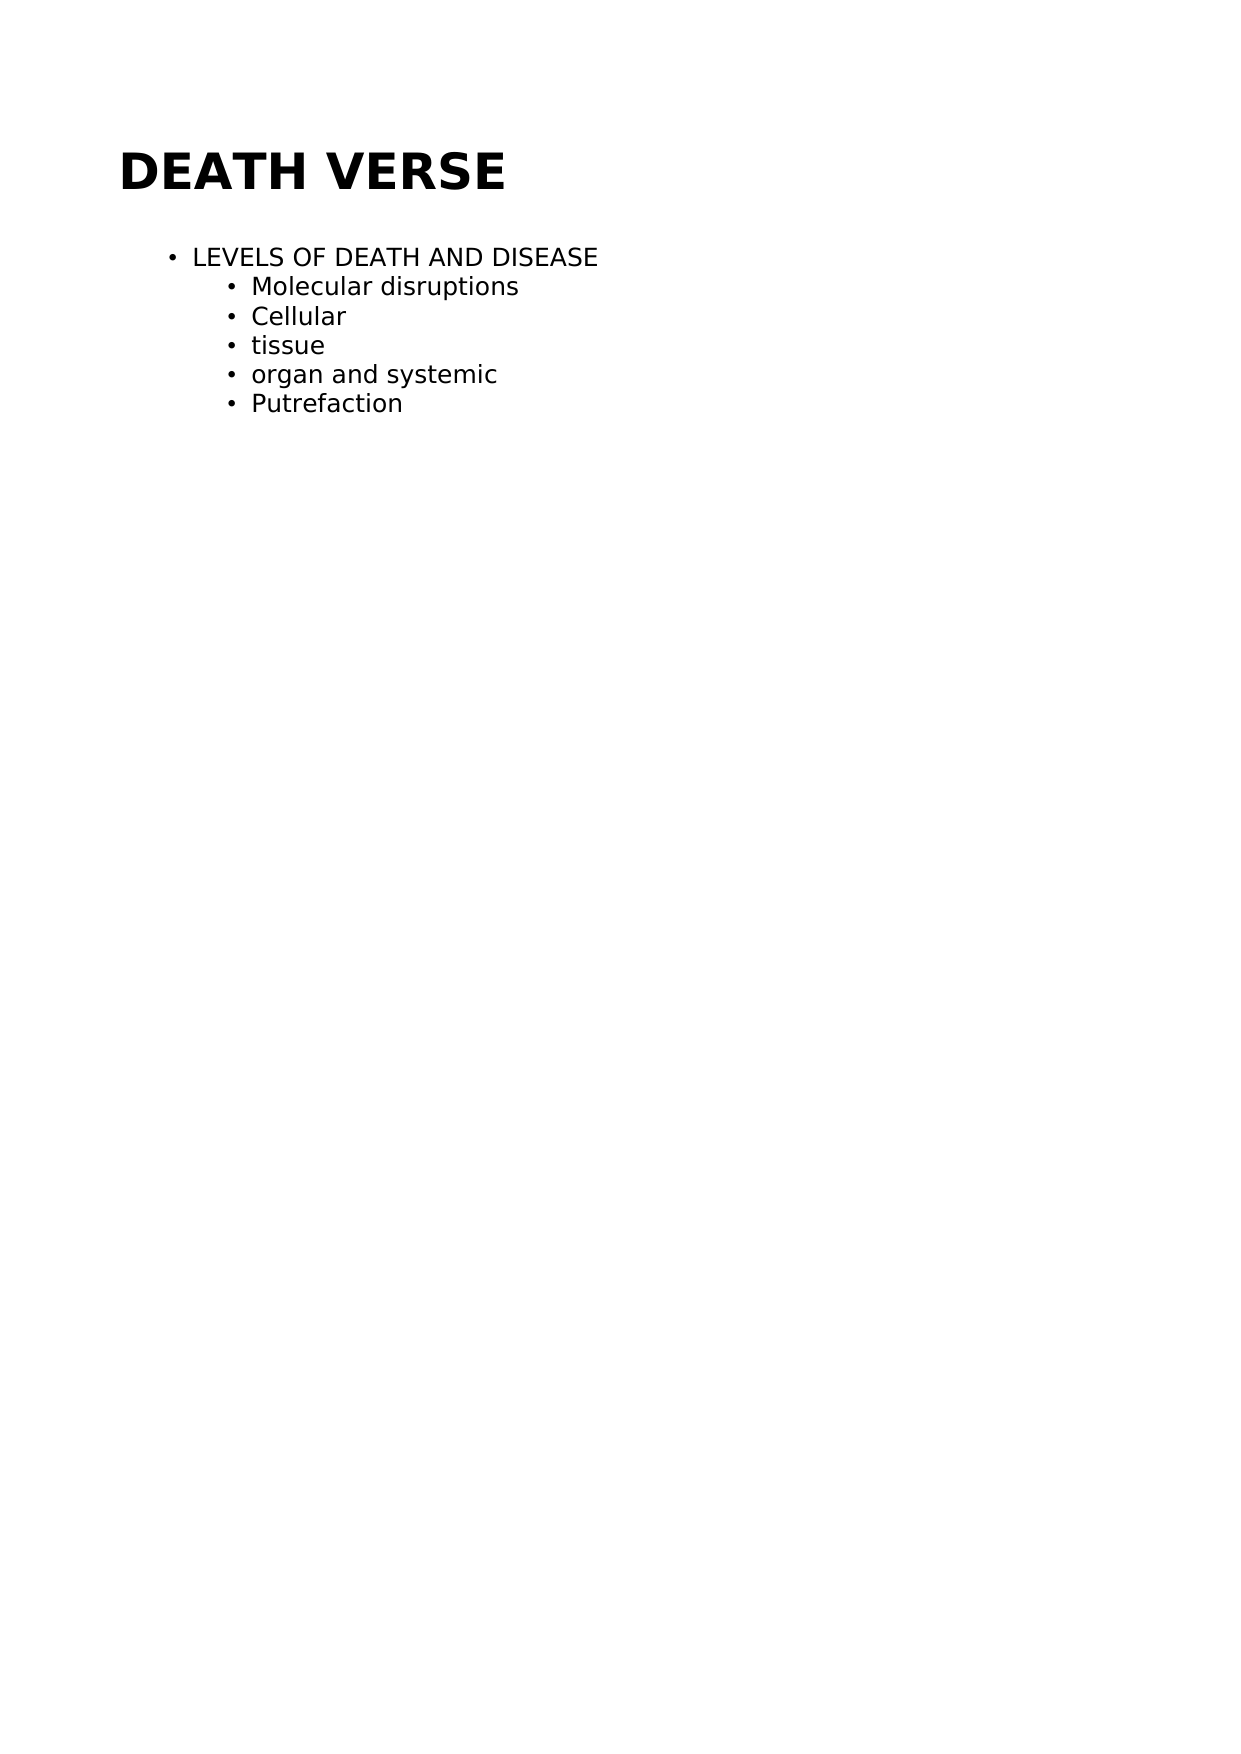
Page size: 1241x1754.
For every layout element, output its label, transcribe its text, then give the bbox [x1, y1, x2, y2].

list Putrefaction [236, 389, 1122, 418]
subtitle DEATH VERSE [118, 143, 1122, 201]
list Cellular [236, 302, 1122, 331]
list organ and systemic [236, 360, 1122, 389]
list LEVELS OF DEATH AND DISEASE [177, 243, 1122, 272]
list tissue [236, 331, 1122, 360]
list Molecular disruptions [236, 272, 1122, 302]
